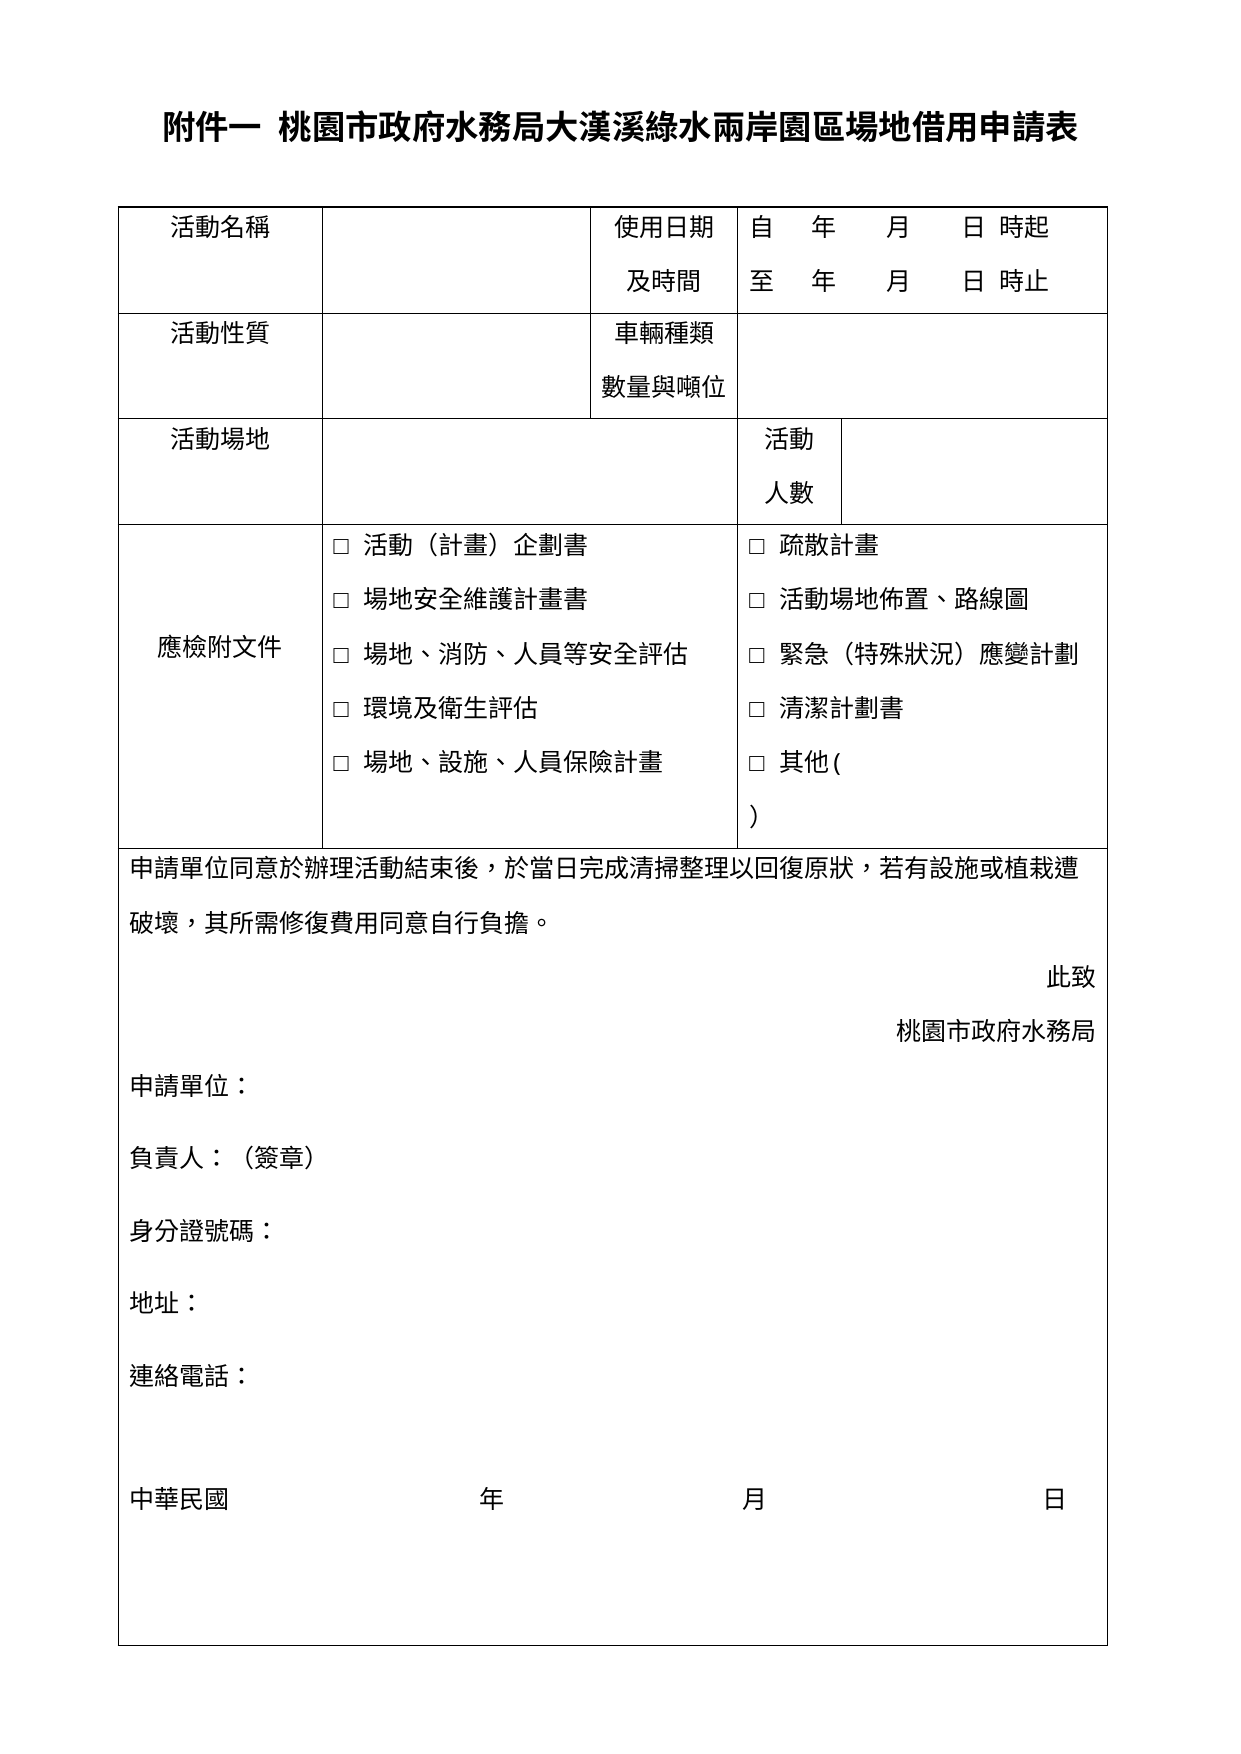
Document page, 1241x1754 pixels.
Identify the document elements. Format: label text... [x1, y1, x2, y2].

table_cell [738, 314, 1107, 418]
table_cell [323, 314, 590, 418]
table_header 自 年 月 日 時起 至 年 月 日 時止 [738, 208, 1107, 312]
table_cell □ 疏散計畫 □ 活動場地佈置、路線圖 □ 緊急（特殊狀況）應變計劃 □ 清潔計劃書 □ 其他( ） [738, 525, 1107, 848]
table_cell 車輛種類 數量與噸位 [591, 314, 737, 418]
table_header 活動名稱 [119, 208, 322, 312]
table_cell □ 活動（計畫）企劃書 □ 場地安全維護計畫書 □ 場地、消防、人員等安全評估 □ 環境及衛生評估 □ 場地、設施、人員保險計畫 [323, 525, 737, 848]
table_cell 活動 人數 [738, 419, 841, 524]
table_cell [323, 419, 737, 524]
table_cell 活動場地 [119, 419, 322, 524]
table_cell 申請單位同意於辦理活動結束後，於當日完成清掃整理以回復原狀，若有設施或植栽遭破壞，其所需修復費用同意自行負擔。 此致 桃園市政府水務局 申請單位： 負責人：（簽章） 身分證號碼： 地址： 連絡電話： 中華民國 年 月 日 [119, 849, 1107, 1645]
table_header [323, 208, 590, 312]
table_cell [842, 419, 1107, 524]
table_cell 活動性質 [119, 314, 322, 418]
table_header 使用日期 及時間 [591, 208, 737, 312]
table_cell 應檢附文件 [119, 525, 322, 848]
text 附件一 桃園市政府水務局大漢溪綠水兩岸園區場地借用申請表 [118, 100, 1122, 149]
